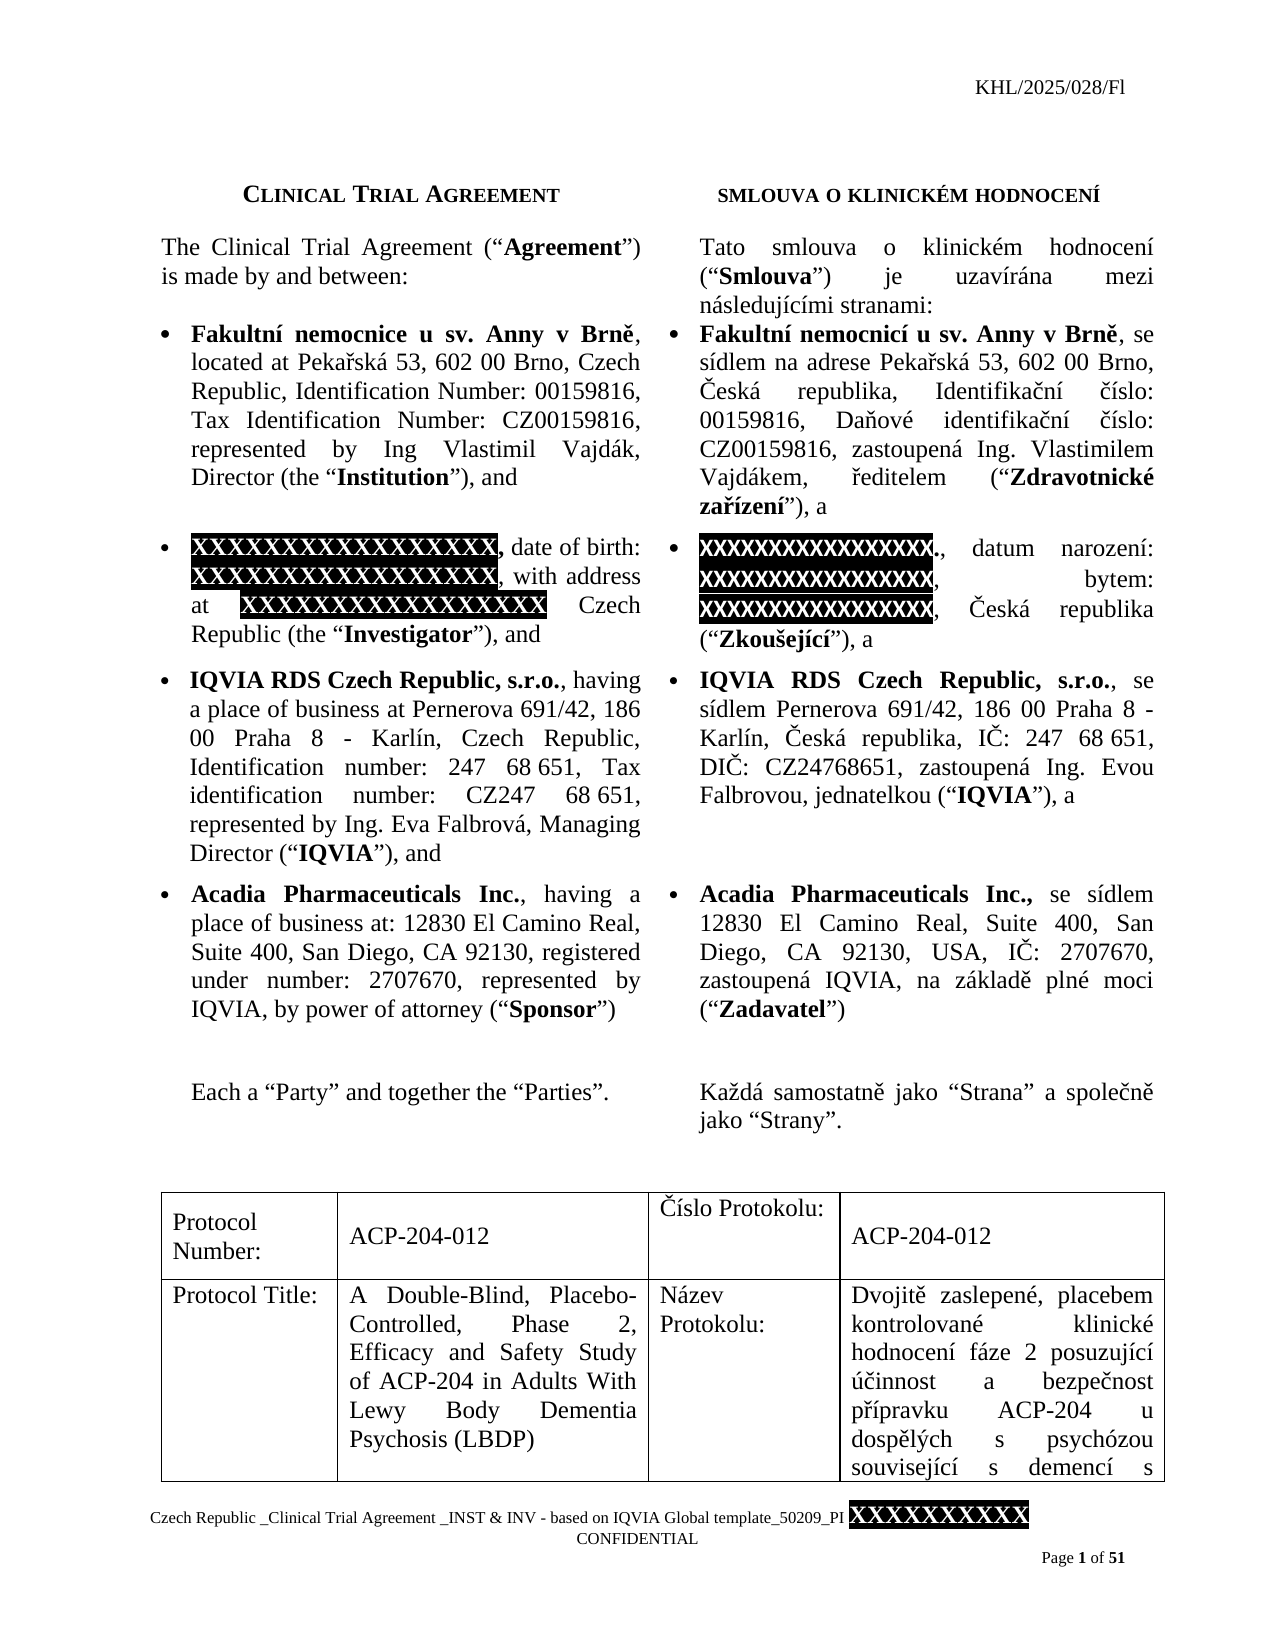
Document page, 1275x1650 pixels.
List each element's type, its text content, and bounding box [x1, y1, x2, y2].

table_cell IQVIA RDS Czech Republic, s.r.o., having a place of business at Pernerova 691/42, 186 00 Praha 8 - Karlín, Czech Republic, Identification number: 247 68 651, Tax identification number: CZ247 68 651, represented by Ing. Eva Falbrová, Managing Director (“IQVIA”), and [150, 665, 652, 879]
table_cell Dvojitě zaslepené, placebem kontrolované klinické hodnocení fáze 2 posuzující účinnost a bezpečnost přípravku ACP-204 u dospělých s psychózou související s demencí s [841, 1280, 1164, 1481]
table_cell Protocol Title: [162, 1280, 337, 1481]
table_header ACP-204-012 [841, 1193, 1164, 1279]
table_cell Tato smlouva o klinickém hodnocení (“Smlouva”) je uzavírána mezi následujícími stranami: [652, 233, 1165, 319]
table_cell Každá samostatně jako “Strana” a společně jako “Strany”. [652, 1077, 1165, 1192]
table_cell XXXXXXXXXXXXXXXXX, date of birth: XXXXXXXXXXXXXXXXX, with address at XXXXXXXXXXXXXXXXX Czech Republic (the “Investigator”), and [150, 533, 652, 665]
table_cell XXXXXXXXXXXXXXXXX., datum narození: XXXXXXXXXXXXXXXXX, bytem: XXXXXXXXXXXXXXXXX, Česká republika (“Zkoušející”), a [652, 533, 1165, 665]
table_header Číslo Protokolu: [649, 1193, 839, 1279]
table_cell A Double-Blind, Placebo-Controlled, Phase 2, Efficacy and Safety Study of ACP-204 in Adults With Lewy Body Dementia Psychosis (LBDP) [338, 1280, 648, 1481]
table_cell Název Protokolu: [649, 1280, 839, 1481]
table_header Clinical Trial Agreement [150, 179, 652, 232]
table_cell The Clinical Trial Agreement (“Agreement”) is made by and between: [150, 233, 652, 319]
table_cell Acadia Pharmaceuticals Inc., se sídlem 12830 El Camino Real, Suite 400, San Diego, CA 92130, USA, IČ: 2707670, zastoupená IQVIA, na základě plné moci (“Zadavatel”) [652, 879, 1165, 1077]
table_cell Acadia Pharmaceuticals Inc., having a place of business at: 12830 El Camino Real, Suite 400, San Diego, CA 92130, registered under number: 2707670, represented by IQVIA, by power of attorney (“Sponsor”) [150, 879, 652, 1077]
table_header Protocol Number: [162, 1193, 337, 1279]
table_header ACP-204-012 [338, 1193, 648, 1279]
table_header smlouva o klinickém hodnocení [652, 179, 1165, 232]
table_cell [150, 1192, 161, 1482]
table_cell Each a “Party” and together the “Parties”. [150, 1077, 652, 1192]
table_cell IQVIA RDS Czech Republic, s.r.o., se sídlem Pernerova 691/42, 186 00 Praha 8 - Karlín, Česká republika, IČ: 247 68 651, DIČ: CZ24768651, zastoupená Ing. Evou Falbrovou, jednatelkou (“IQVIA”), a [652, 665, 1165, 879]
table_cell Fakultní nemocnicí u sv. Anny v Brně, se sídlem na adrese Pekařská 53, 602 00 Brno, Česká republika, Identifikační číslo: 00159816, Daňové identifikační číslo: CZ00159816, zastoupená Ing. Vlastimilem Vajdákem, ředitelem (“Zdravotnické zařízení”), a [652, 319, 1165, 532]
table_cell Fakultní nemocnice u sv. Anny v Brně, located at Pekařská 53, 602 00 Brno, Czech Republic, Identification Number: 00159816, Tax Identification Number: CZ00159816, represented by Ing Vlastimil Vajdák, Director (the “Institution”), and [150, 319, 652, 532]
